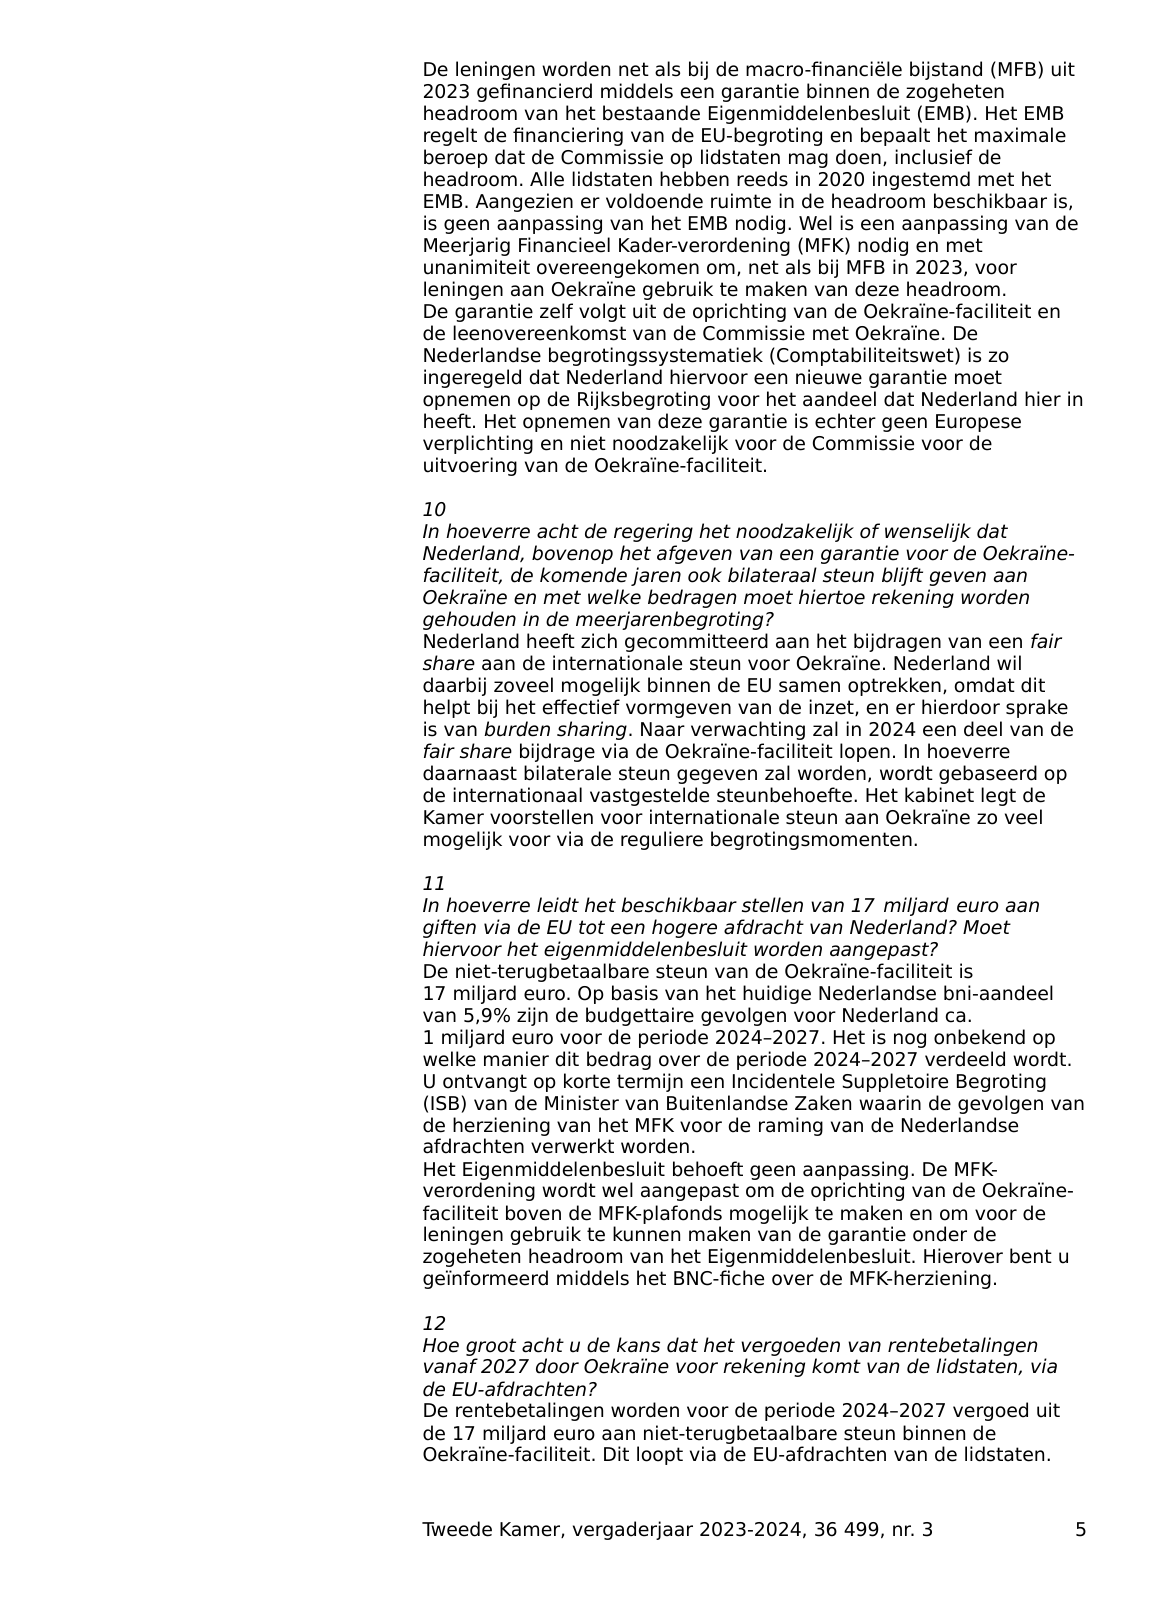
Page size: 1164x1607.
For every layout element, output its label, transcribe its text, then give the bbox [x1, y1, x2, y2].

text U ontvangt op korte termijn een Incidentele Suppletoire Begroting (ISB) van de Minister van Buitenlandse Zaken waarin de gevolgen van de herziening van het MFK voor de raming van de Nederlandse afdrachten verwerkt worden. [422, 1071, 1087, 1158]
text 12 [422, 1312, 1087, 1334]
text In hoeverre leidt het beschikbaar stellen van 17 miljard euro aan giften via de EU tot een hogere afdracht van Nederland? Moet hiervoor het eigenmiddelenbesluit worden aangepast? [422, 895, 1087, 961]
text Het Eigenmiddelenbesluit behoeft geen aanpassing. De MFK-verordening wordt wel aangepast om de oprichting van de Oekraïne-faciliteit boven de MFK-plafonds mogelijk te maken en om voor de leningen gebruik te kunnen maken van de garantie onder de zogeheten headroom van het Eigenmiddelenbesluit. Hierover bent u geïnformeerd middels het BNC-fiche over de MFK-herziening. [422, 1158, 1087, 1290]
text 10 [422, 499, 1087, 521]
text In hoeverre acht de regering het noodzakelijk of wenselijk dat Nederland, bovenop het afgeven van een garantie voor de Oekraïne-faciliteit, de komende jaren ook bilateraal steun blijft geven aan Oekraïne en met welke bedragen moet hiertoe rekening worden gehouden in de meerjarenbegroting? [422, 521, 1087, 631]
text Nederland heeft zich gecommitteerd aan het bijdragen van een fair share aan de internationale steun voor Oekraïne. Nederland wil daarbij zoveel mogelijk binnen de EU samen optrekken, omdat dit helpt bij het effectief vormgeven van de inzet, en er hierdoor sprake is van burden sharing. Naar verwachting zal in 2024 een deel van de fair share bijdrage via de Oekraïne-faciliteit lopen. In hoeverre daarnaast bilaterale steun gegeven zal worden, wordt gebaseerd op de internationaal vastgestelde steunbehoefte. Het kabinet legt de Kamer voorstellen voor internationale steun aan Oekraïne zo veel mogelijk voor via de reguliere begrotingsmomenten. [422, 631, 1087, 851]
text De garantie zelf volgt uit de oprichting van de Oekraïne-faciliteit en de leenovereenkomst van de Commissie met Oekraïne. De Nederlandse begrotingssystematiek (Comptabiliteitswet) is zo ingeregeld dat Nederland hiervoor een nieuwe garantie moet opnemen op de Rijksbegroting voor het aandeel dat Nederland hier in heeft. Het opnemen van deze garantie is echter geen Europese verplichting en niet noodzakelijk voor de Commissie voor de uitvoering van de Oekraïne-faciliteit. [422, 301, 1087, 477]
text Hoe groot acht u de kans dat het vergoeden van rentebetalingen vanaf 2027 door Oekraïne voor rekening komt van de lidstaten, via de EU-afdrachten? [422, 1334, 1087, 1400]
text De leningen worden net als bij de macro-financiële bijstand (MFB) uit 2023 gefinancierd middels een garantie binnen de zogeheten headroom van het bestaande Eigenmiddelenbesluit (EMB). Het EMB regelt de financiering van de EU-begroting en bepaalt het maximale beroep dat de Commissie op lidstaten mag doen, inclusief de headroom. Alle lidstaten hebben reeds in 2020 ingestemd met het EMB. Aangezien er voldoende ruimte in de headroom beschikbaar is, is geen aanpassing van het EMB nodig. Wel is een aanpassing van de Meerjarig Financieel Kader-verordening (MFK) nodig en met unanimiteit overeengekomen om, net als bij MFB in 2023, voor leningen aan Oekraïne gebruik te maken van deze headroom. [422, 59, 1087, 301]
text 11 [422, 873, 1087, 895]
text De rentebetalingen worden voor de periode 2024–2027 vergoed uit de 17 miljard euro aan niet-terugbetaalbare steun binnen de Oekraïne-faciliteit. Dit loopt via de EU-afdrachten van de lidstaten. [422, 1400, 1087, 1466]
text De niet-terugbetaalbare steun van de Oekraïne-faciliteit is 17 miljard euro. Op basis van het huidige Nederlandse bni-aandeel van 5,9% zijn de budgettaire gevolgen voor Nederland ca. 1 miljard euro voor de periode 2024–2027. Het is nog onbekend op welke manier dit bedrag over de periode 2024–2027 verdeeld wordt. [422, 961, 1087, 1071]
